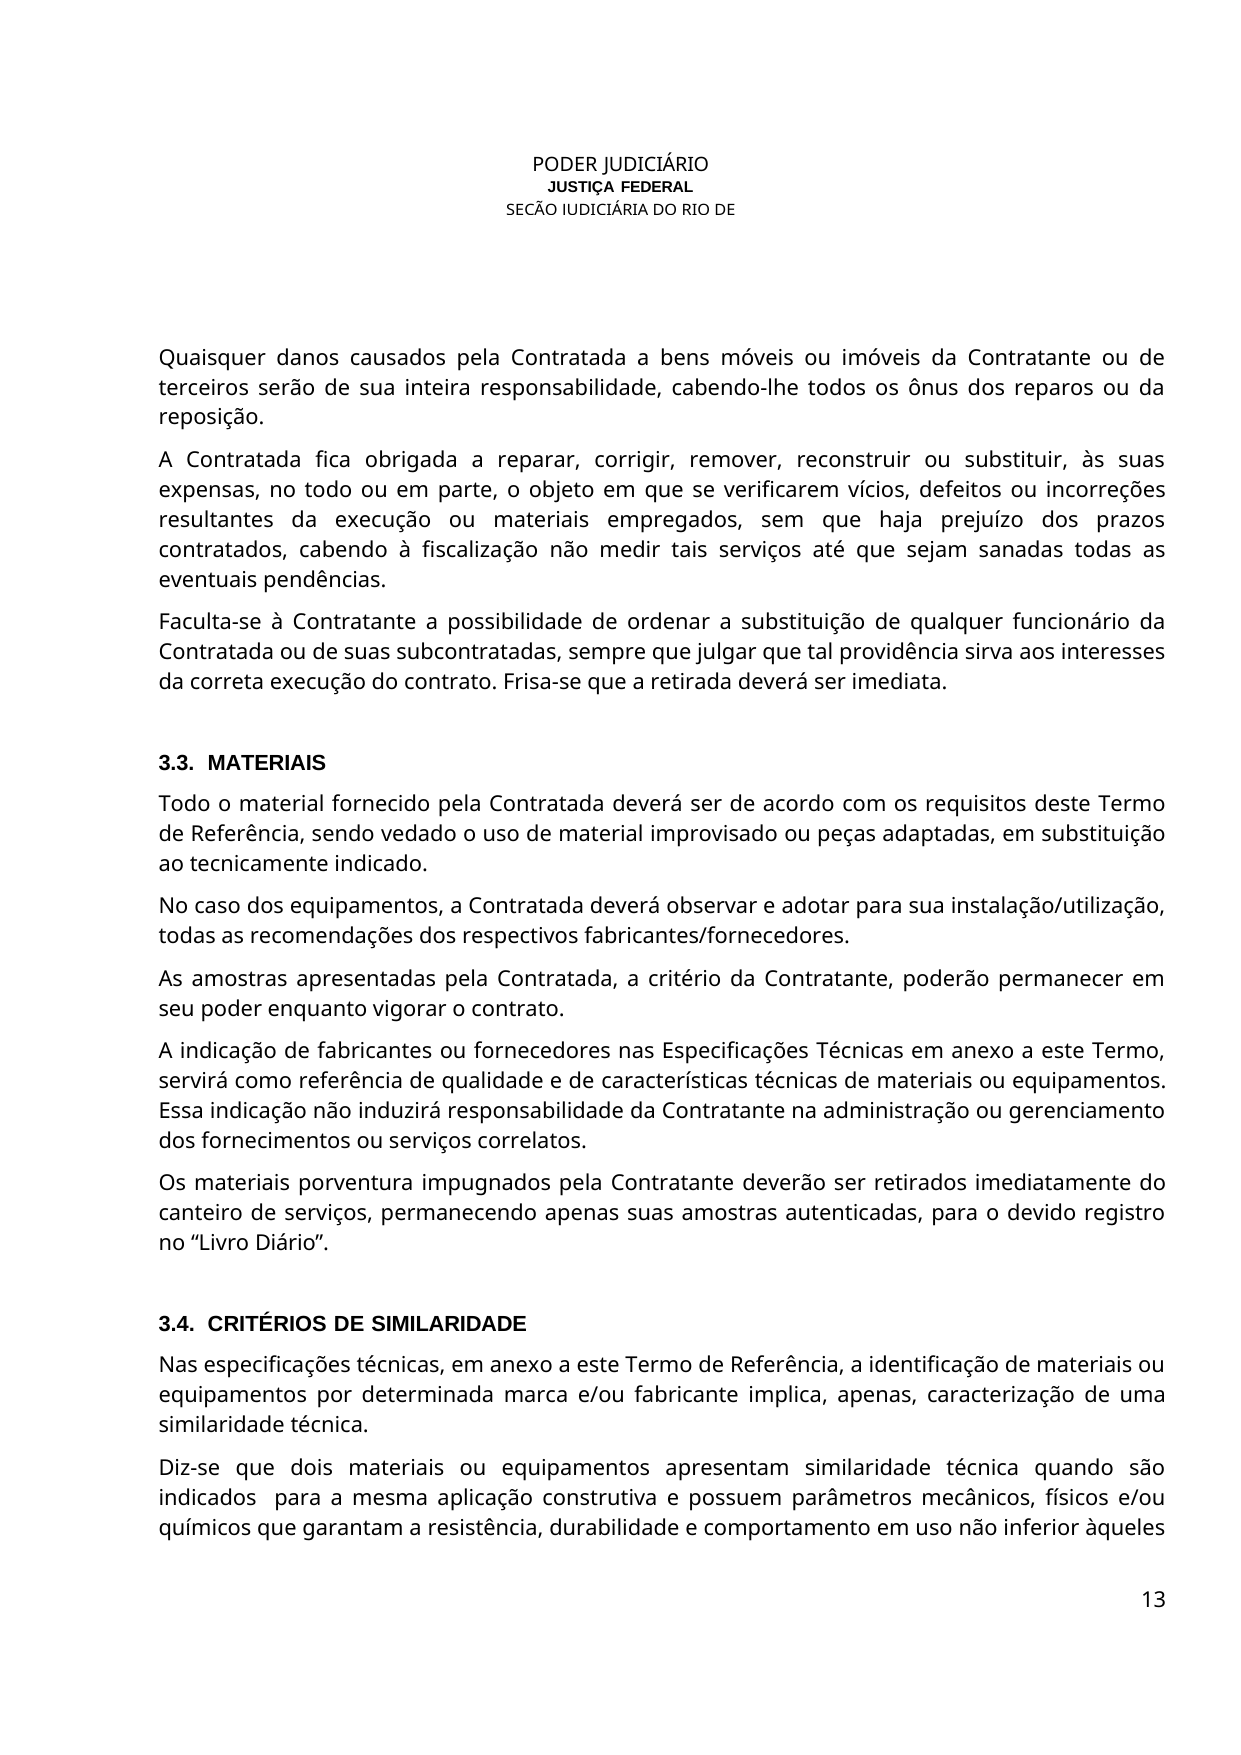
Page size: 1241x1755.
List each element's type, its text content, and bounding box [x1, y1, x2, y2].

text Faculta-se à Contratante a possibilidade de ordenar a substituição de qualquer funcionário da Contratada ou de suas subcontratadas, sempre que julgar que tal providência sirva aos interesses da correta execução do contrato. Frisa-se que a retirada deverá ser imediata. [158, 606, 1167, 696]
text No caso dos equipamentos, a Contratada deverá observar e adotar para sua instalação/utilização, todas as recomendações dos respectivos fabricantes/fornecedores. [158, 890, 1166, 950]
text Quaisquer danos causados pela Contratada a bens móveis ou imóveis da Contratante ou de terceiros serão de sua inteira responsabilidade, cabendo-lhe todos os ônus dos reparos ou da reposição. [158, 342, 1167, 431]
text Todo o material fornecido pela Contratada deverá ser de acordo com os requisitos deste Termo de Referência, sendo vedado o uso de material improvisado ou peças adaptadas, em substituição ao tecnicamente indicado. [158, 788, 1167, 878]
text Os materiais porventura impugnados pela Contratante deverão ser retirados imediatamente do canteiro de serviços, permanecendo apenas suas amostras autenticadas, para o devido registro no “Livro Diário”. [158, 1167, 1167, 1257]
list MATERIAIS [158, 750, 1167, 776]
text Diz-se que dois materiais ou equipamentos apresentam similaridade técnica quando são indicados para a mesma aplicação construtiva e possuem parâmetros mecânicos, físicos e/ou químicos que garantam a resistência, durabilidade e comportamento em uso não inferior àqueles [158, 1452, 1167, 1541]
text A Contratada fica obrigada a reparar, corrigir, remover, reconstruir ou substituir, às suas expensas, no todo ou em parte, o objeto em que se verificarem vícios, defeitos ou incorreções resultantes da execução ou materiais empregados, sem que haja prejuízo dos prazos contratados, cabendo à fiscalização não medir tais serviços até que sejam sanadas todas as eventuais pendências. [158, 444, 1167, 593]
text Nas especificações técnicas, em anexo a este Termo de Referência, a identificação de materiais ou equipamentos por determinada marca e/ou fabricante implica, apenas, caracterização de uma similaridade técnica. [158, 1349, 1167, 1439]
text A indicação de fabricantes ou fornecedores nas Especificações Técnicas em anexo a este Termo, servirá como referência de qualidade e de características técnicas de materiais ou equipamentos. Essa indicação não induzirá responsabilidade da Contratante na administração ou gerenciamento dos fornecimentos ou serviços correlatos. [158, 1035, 1167, 1154]
text As amostras apresentadas pela Contratada, a critério da Contratante, poderão permanecer em seu poder enquanto vigorar o contrato. [158, 963, 1166, 1022]
list CRITÉRIOS DE SIMILARIDADE [158, 1311, 1167, 1336]
